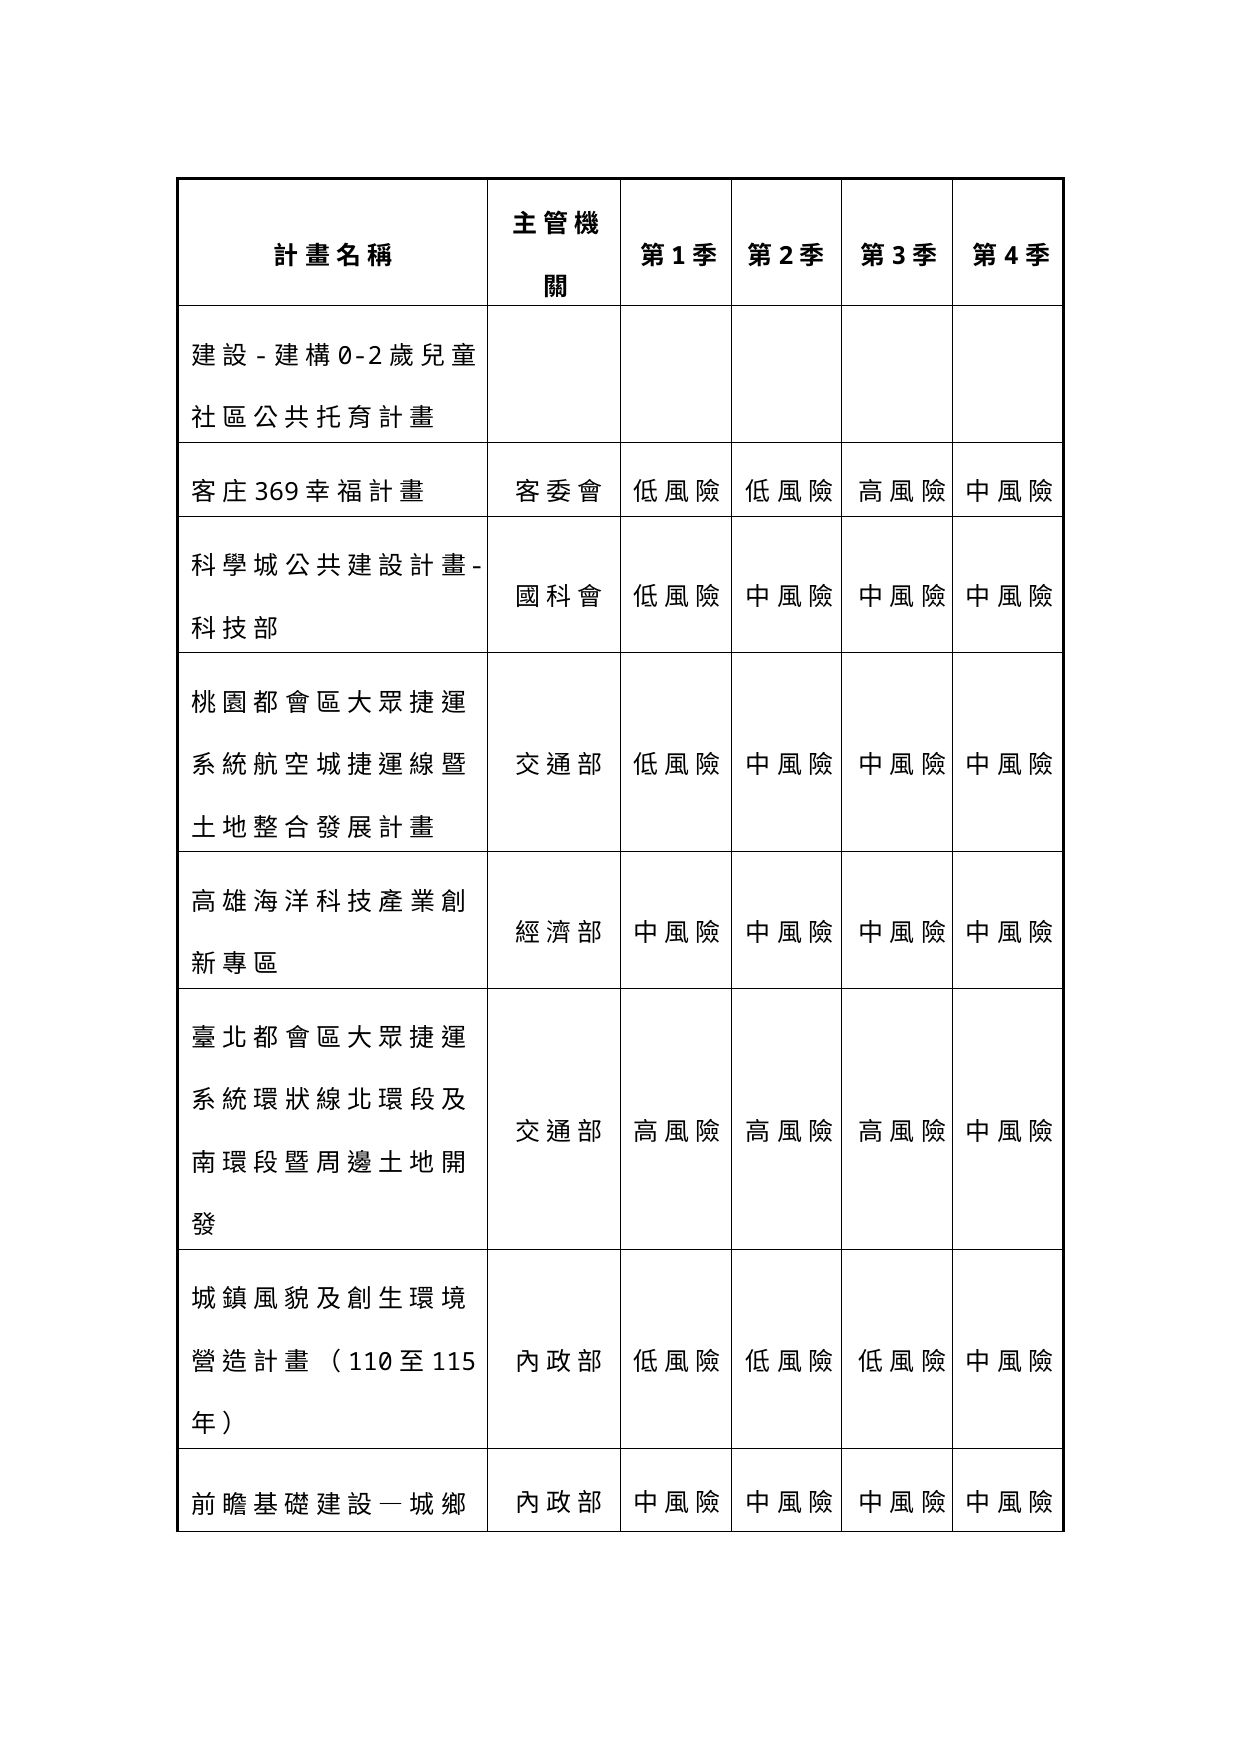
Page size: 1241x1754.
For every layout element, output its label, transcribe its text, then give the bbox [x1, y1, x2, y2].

table_cell 高風險 [732, 989, 841, 1249]
table_cell 高風險 [842, 989, 952, 1249]
table_header 第2季 [732, 180, 841, 305]
table_cell 低風險 [621, 517, 731, 652]
table_cell 中風險 [842, 517, 952, 652]
table_cell 中風險 [621, 852, 731, 988]
table_cell 高雄海洋科技產業創新專區 [179, 852, 487, 988]
table_header 第4季 [953, 180, 1062, 305]
table_cell 低風險 [621, 443, 731, 516]
table_cell 交通部 [488, 989, 620, 1249]
table_cell 中風險 [732, 852, 841, 988]
table_cell 前瞻基礎建設—城鄉 [179, 1449, 487, 1531]
table_cell 中風險 [732, 1449, 841, 1531]
table_cell 中風險 [842, 1449, 952, 1531]
table_cell 中風險 [953, 1250, 1062, 1448]
table_header 第3季 [842, 180, 952, 305]
table_cell 交通部 [488, 653, 620, 851]
table_cell 中風險 [953, 653, 1062, 851]
table_cell [842, 306, 952, 442]
table_cell 中風險 [842, 653, 952, 851]
table_cell 內政部 [488, 1250, 620, 1448]
table_cell 客庄369幸福計畫 [179, 443, 487, 516]
table_cell 桃園都會區大眾捷運系統航空城捷運線暨土地整合發展計畫 [179, 653, 487, 851]
table_cell 中風險 [953, 989, 1062, 1249]
table_cell 低風險 [732, 443, 841, 516]
table_cell 內政部 [488, 1449, 620, 1531]
table_cell 城鎮風貌及創生環境營造計畫（110至115年） [179, 1250, 487, 1448]
table_cell 高風險 [842, 443, 952, 516]
table_cell [488, 306, 620, 442]
table_cell 臺北都會區大眾捷運系統環狀線北環段及南環段暨周邊土地開發 [179, 989, 487, 1249]
table_cell [732, 306, 841, 442]
table_cell 高風險 [621, 989, 731, 1249]
table_header 主管機關 [488, 180, 620, 305]
table_cell 中風險 [953, 443, 1062, 516]
table_cell 建設-建構0-2歲兒童社區公共托育計畫 [179, 306, 487, 442]
table_cell 低風險 [732, 1250, 841, 1448]
table_cell [621, 306, 731, 442]
table_cell 低風險 [621, 653, 731, 851]
table_cell 中風險 [621, 1449, 731, 1531]
table_cell 低風險 [842, 1250, 952, 1448]
table_cell 科學城公共建設計畫-科技部 [179, 517, 487, 652]
table_cell [953, 306, 1062, 442]
table_cell 經濟部 [488, 852, 620, 988]
table_cell 低風險 [621, 1250, 731, 1448]
table_header 計畫名稱 [179, 180, 487, 305]
table_cell 中風險 [732, 517, 841, 652]
table_cell 中風險 [953, 517, 1062, 652]
table_cell 中風險 [842, 852, 952, 988]
table_cell 客委會 [488, 443, 620, 516]
table_cell 國科會 [488, 517, 620, 652]
table_header 第1季 [621, 180, 731, 305]
table_cell 中風險 [953, 1449, 1062, 1531]
table_cell 中風險 [953, 852, 1062, 988]
table_cell 中風險 [732, 653, 841, 851]
